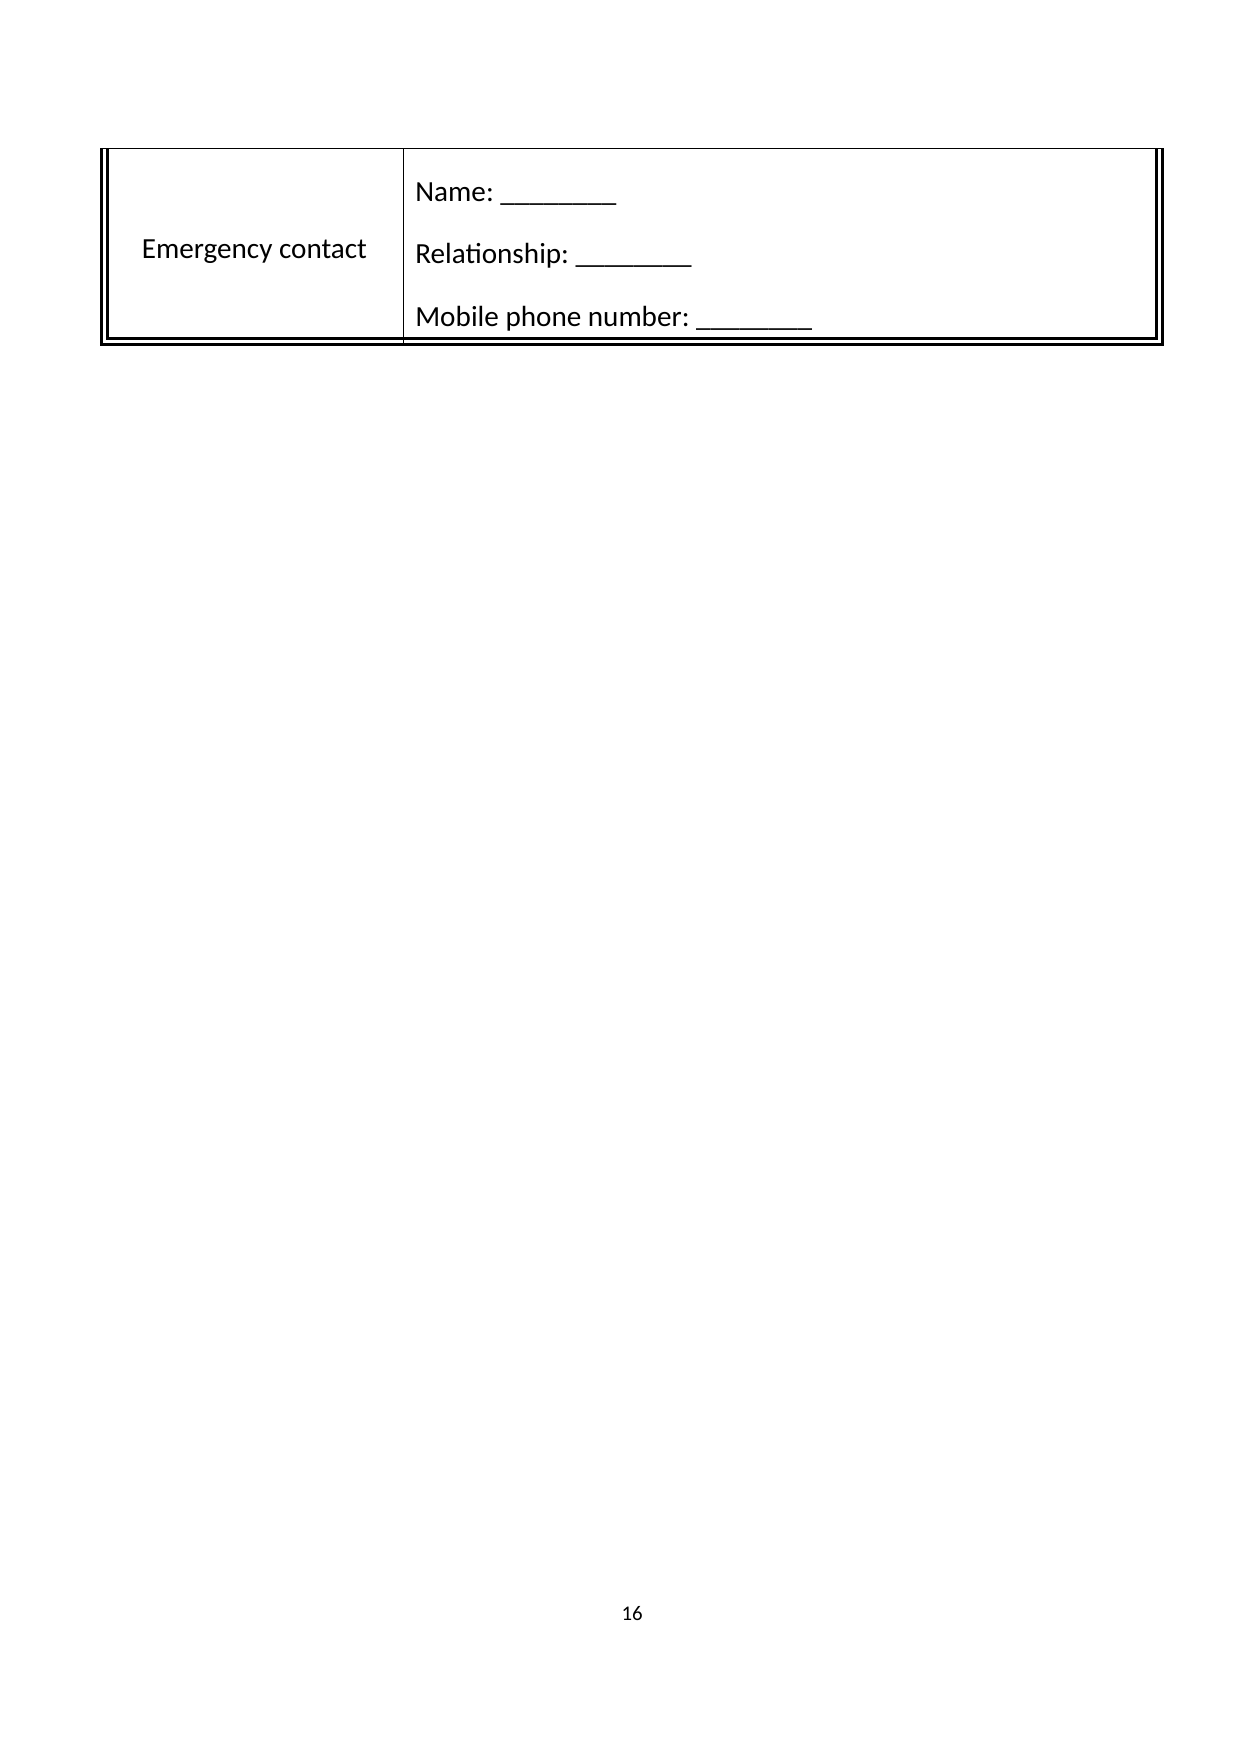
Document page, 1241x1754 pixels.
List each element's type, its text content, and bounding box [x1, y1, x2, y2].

table_cell Name: ________ Relationship: ________ Mobile phone number: ________ [404, 149, 1155, 337]
table_cell Emergency contact [109, 149, 403, 337]
